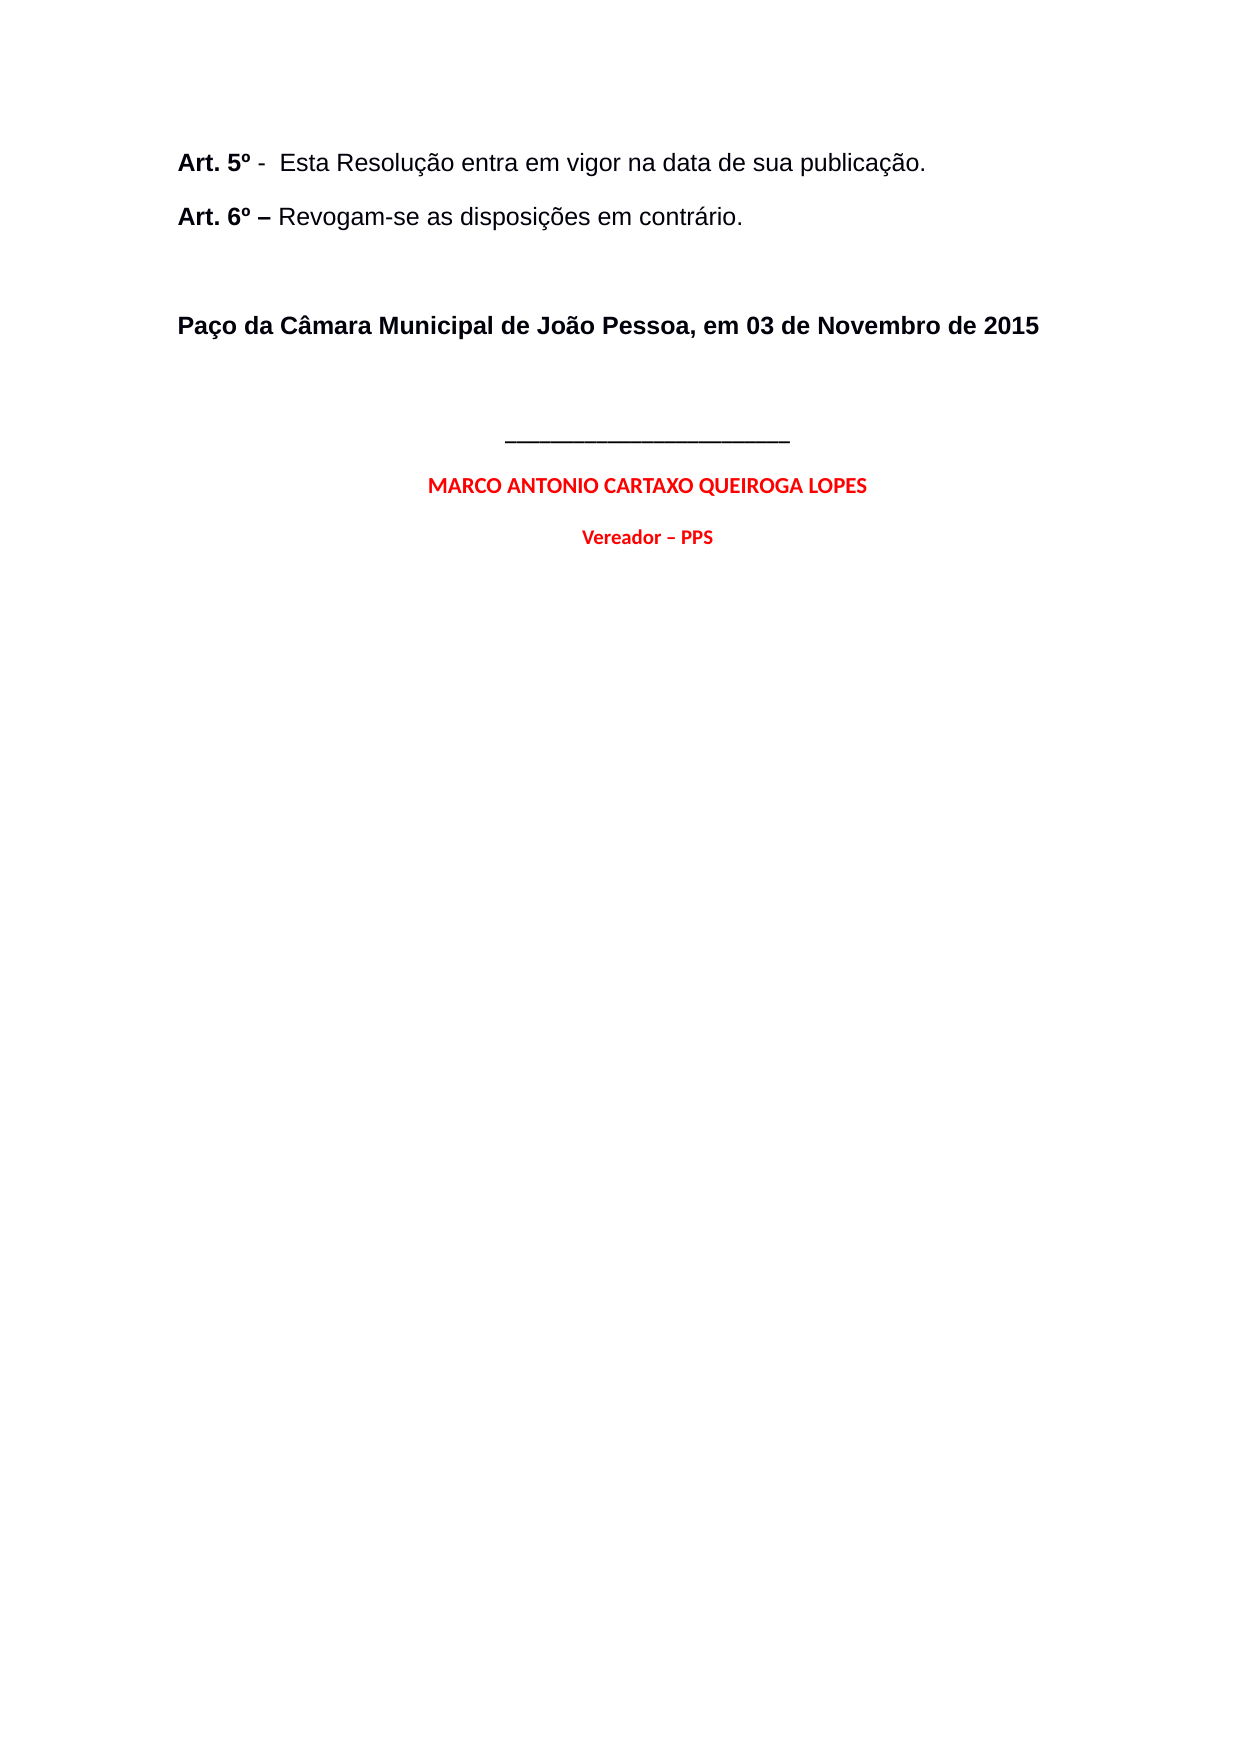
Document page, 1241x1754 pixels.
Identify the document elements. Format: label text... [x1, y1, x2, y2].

text Art. 5º - Esta Resolução entra em vigor na data de sua publicação. [177, 148, 1118, 176]
text _________________________ [177, 418, 1118, 446]
text Paço da Câmara Municipal de João Pessoa, em 03 de Novembro de 2015 [177, 311, 1118, 340]
text Art. 6º – Revogam-se as disposições em contrário. [177, 201, 1118, 230]
text Vereador – PPS [177, 524, 1118, 549]
text MARCO ANTONIO CARTAXO QUEIROGA LOPES [177, 471, 1118, 499]
